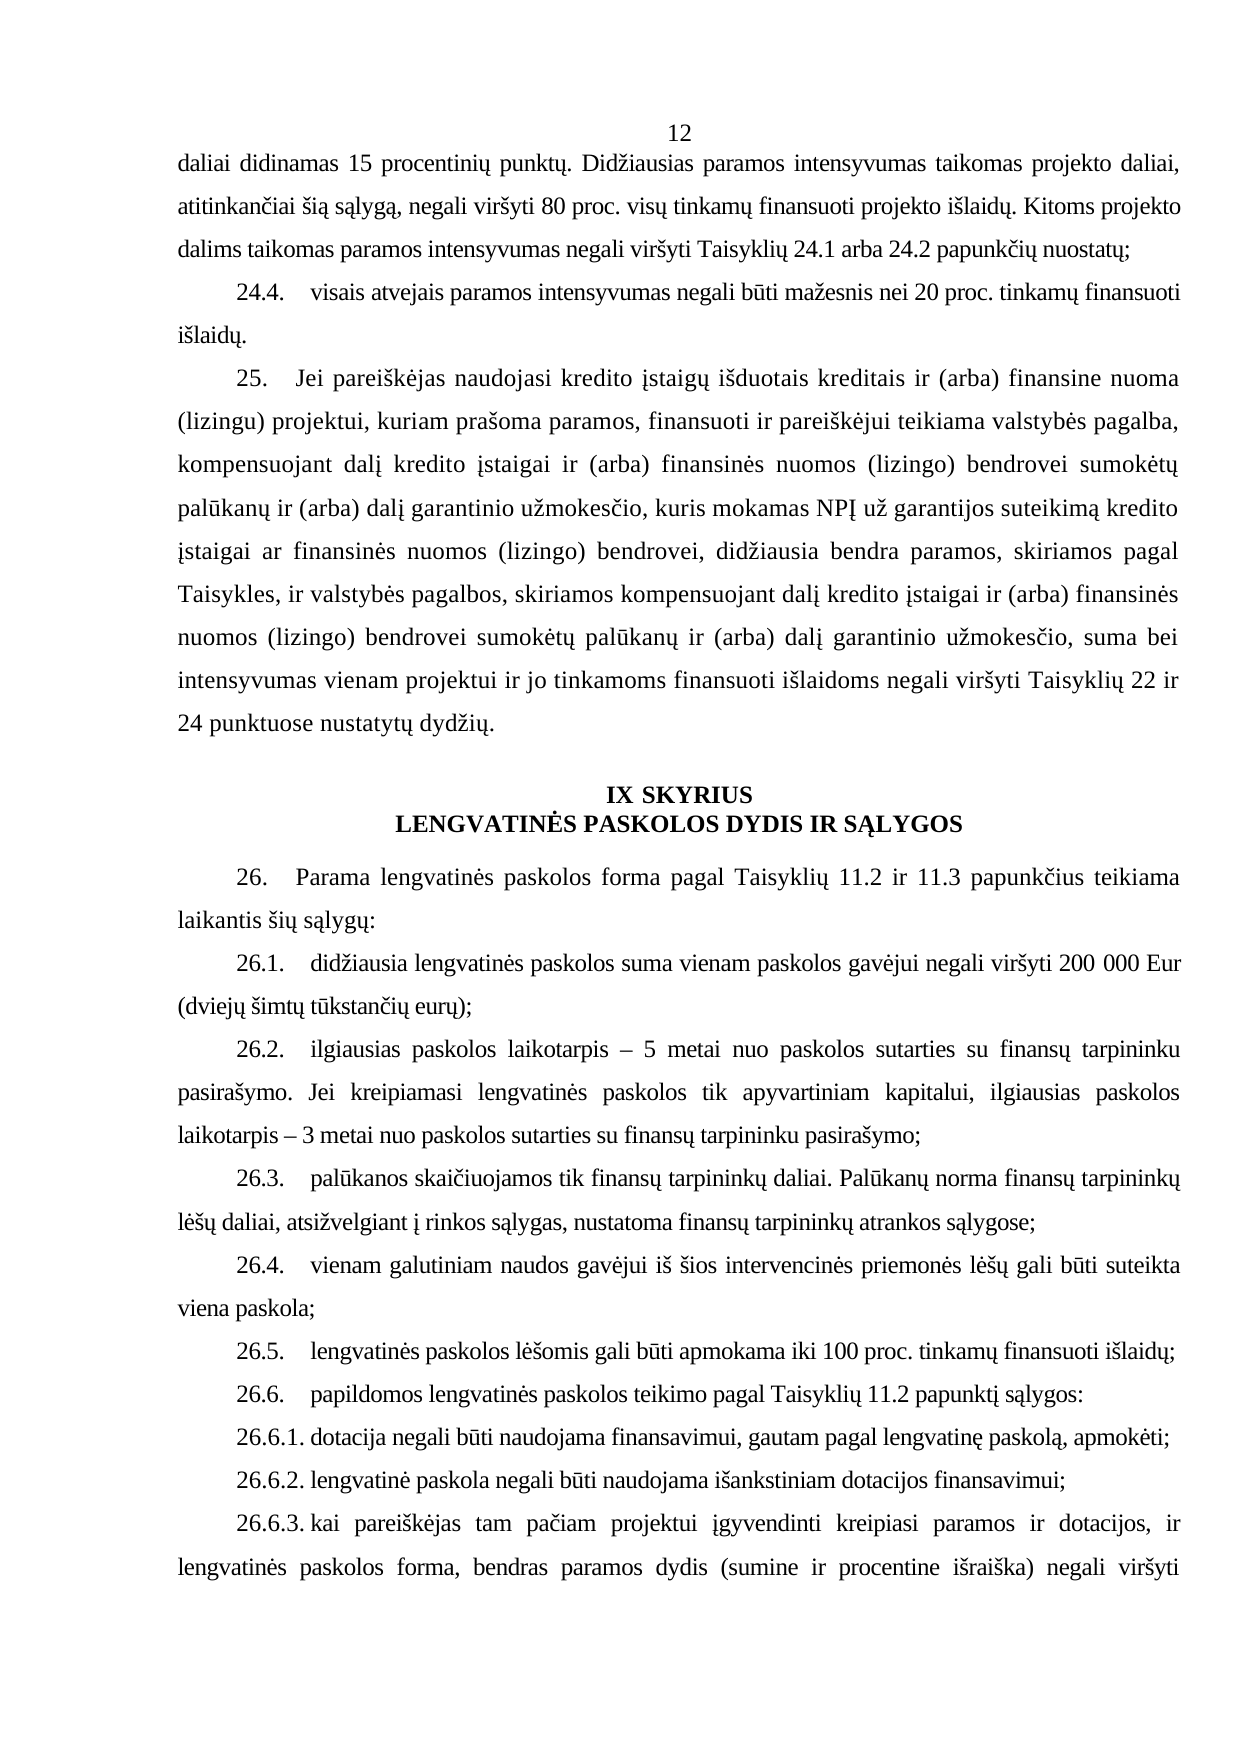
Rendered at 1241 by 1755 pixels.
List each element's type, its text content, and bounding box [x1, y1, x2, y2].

text 26.6. papildomos lengvatinės paskolos teikimo pagal Taisyklių 11.2 papunktį sąlygos: [177, 1379, 1181, 1408]
text 26.6.2. lengvatinė paskola negali būti naudojama išankstiniam dotacijos finansavimui; [177, 1465, 1181, 1494]
text 26.6.1. dotacija negali būti naudojama finansavimui, gautam pagal lengvatinę paskolą, apmokėti; [177, 1422, 1181, 1451]
text 26. Parama lengvatinės paskolos forma pagal Taisyklių 11.2 ir 11.3 papunkčius teikiama laikantis šių sąlygų: [177, 862, 1181, 933]
text 25. Jei pareiškėjas naudojasi kredito įstaigų išduotais kreditais ir (arba) finansine nuoma (lizingu) projektui, kuriam prašoma paramos, finansuoti ir pareiškėjui teikiama valstybės pagalba, kompensuojant dalį kredito įstaigai ir (arba) finansinės nuomos (lizingo) bendrovei sumokėtų palūkanų ir (arba) dalį garantinio užmokesčio, kuris mokamas NPĮ už garantijos suteikimą kredito įstaigai ar finansinės nuomos (lizingo) bendrovei, didžiausia bendra paramos, skiriamos pagal Taisykles, ir valstybės pagalbos, skiriamos kompensuojant dalį kredito įstaigai ir (arba) finansinės nuomos (lizingo) bendrovei sumokėtų palūkanų ir (arba) dalį garantinio užmokesčio, suma bei intensyvumas vienam projektui ir jo tinkamoms finansuoti išlaidoms negali viršyti Taisyklių 22 ir 24 punktuose nustatytų dydžių. [177, 363, 1181, 737]
text 24.4. visais atvejais paramos intensyvumas negali būti mažesnis nei 20 proc. tinkamų finansuoti išlaidų. [177, 277, 1181, 349]
text 26.2. ilgiausias paskolos laikotarpis – 5 metai nuo paskolos sutarties su finansų tarpininku pasirašymo. Jei kreipiamasi lengvatinės paskolos tik apyvartiniam kapitalui, ilgiausias paskolos laikotarpis – 3 metai nuo paskolos sutarties su finansų tarpininku pasirašymo; [177, 1034, 1181, 1149]
text 26.3. palūkanos skaičiuojamos tik finansų tarpininkų daliai. Palūkanų norma finansų tarpininkų lėšų daliai, atsižvelgiant į rinkos sąlygas, nustatoma finansų tarpininkų atrankos sąlygose; [177, 1163, 1181, 1235]
text IX SKYRIUS [177, 780, 1181, 809]
text LENGVATINĖS PASKOLOS DYDIS IR SĄLYGOS [177, 809, 1181, 838]
text 26.1. didžiausia lengvatinės paskolos suma vienam paskolos gavėjui negali viršyti 200 000 Eur (dviejų šimtų tūkstančių eurų); [177, 948, 1181, 1020]
text 26.6.3. kai pareiškėjas tam pačiam projektui įgyvendinti kreipiasi paramos ir dotacijos, ir lengvatinės paskolos forma, bendras paramos dydis (sumine ir procentine išraiška) negali viršyti [177, 1508, 1181, 1580]
text 26.4. vienam galutiniam naudos gavėjui iš šios intervencinės priemonės lėšų gali būti suteikta viena paskola; [177, 1250, 1181, 1322]
text 26.5. lengvatinės paskolos lėšomis gali būti apmokama iki 100 proc. tinkamų finansuoti išlaidų; [177, 1336, 1181, 1365]
text daliai didinamas 15 procentinių punktų. Didžiausias paramos intensyvumas taikomas projekto daliai, atitinkančiai šią sąlygą, negali viršyti 80 proc. visų tinkamų finansuoti projekto išlaidų. Kitoms projekto dalims taikomas paramos intensyvumas negali viršyti Taisyklių 24.1 arba 24.2 papunkčių nuostatų; [177, 148, 1181, 263]
